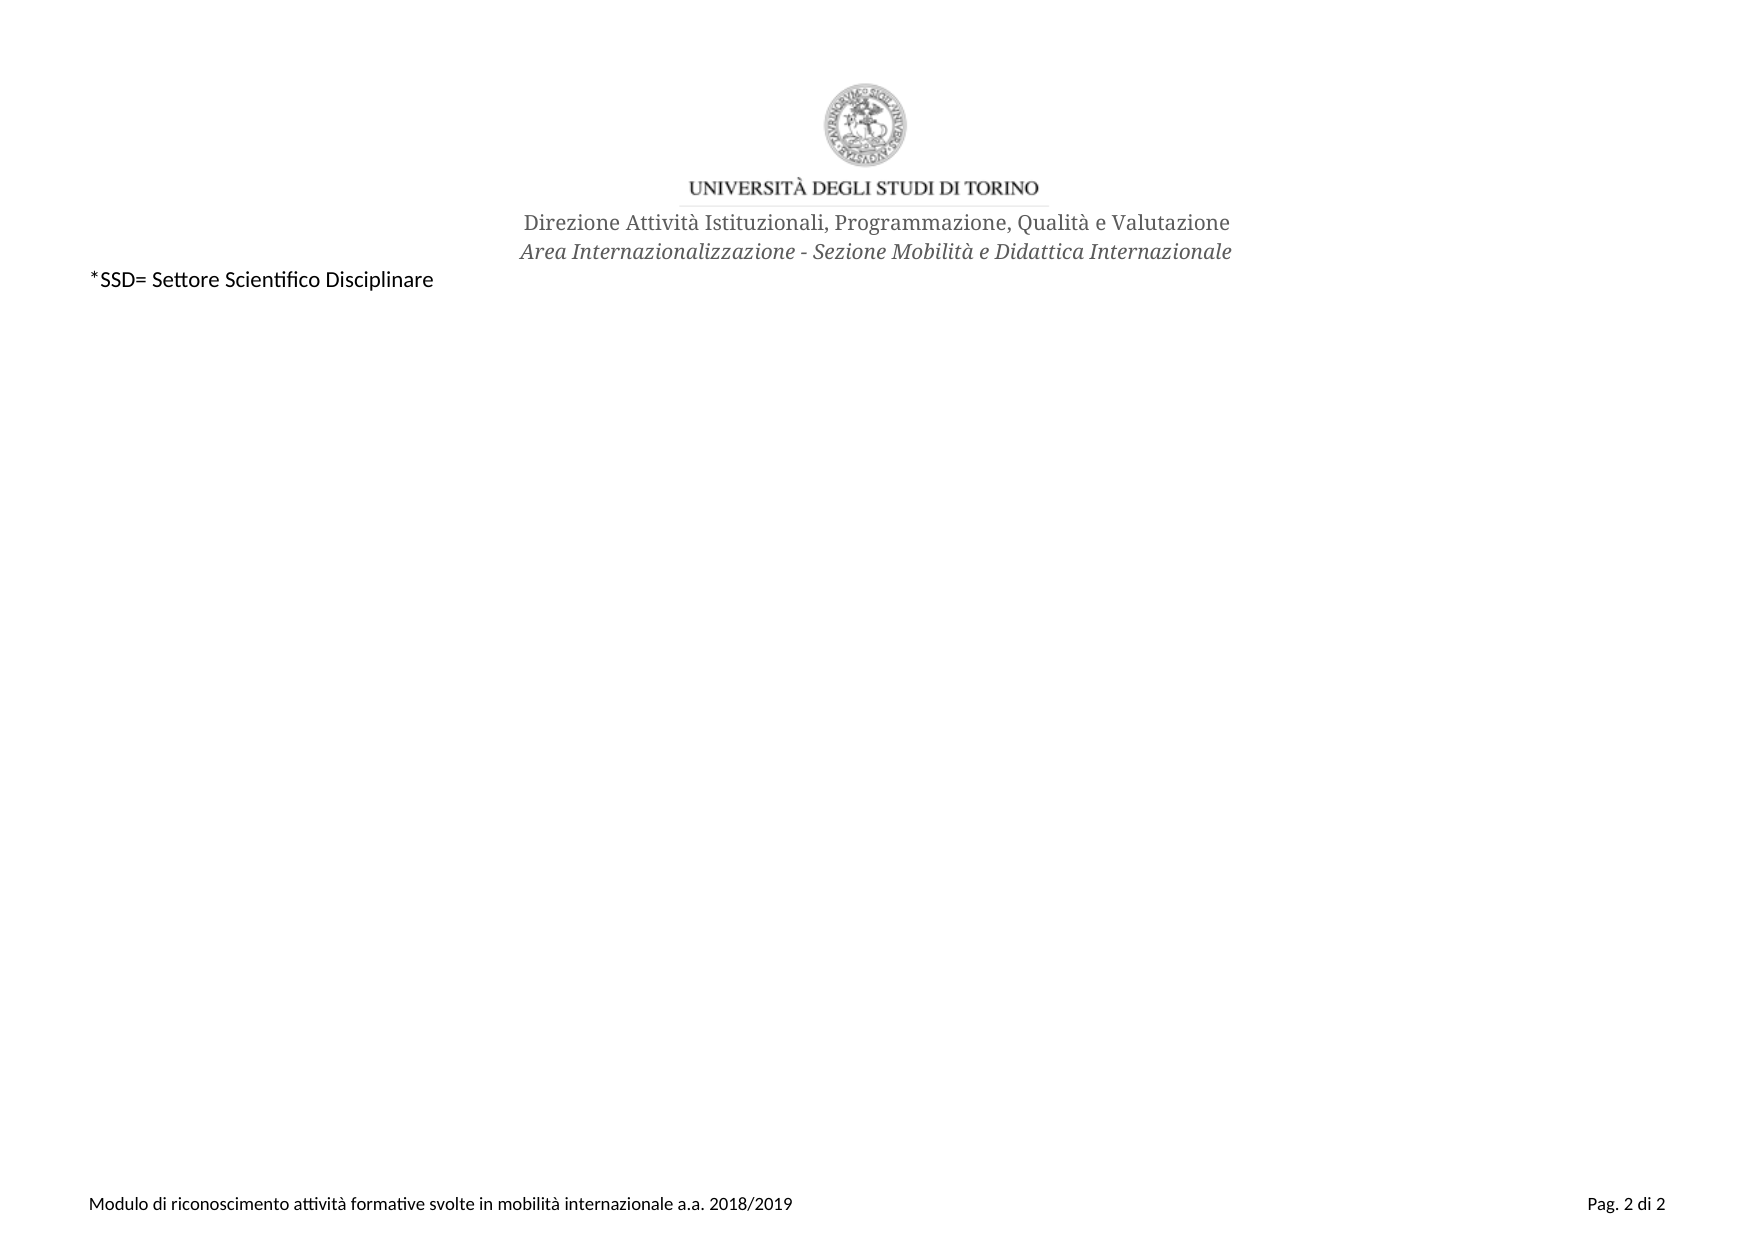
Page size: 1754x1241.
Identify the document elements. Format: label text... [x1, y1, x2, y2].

text *SSD= Settore Scientifico Disciplinare [89, 265, 1665, 293]
